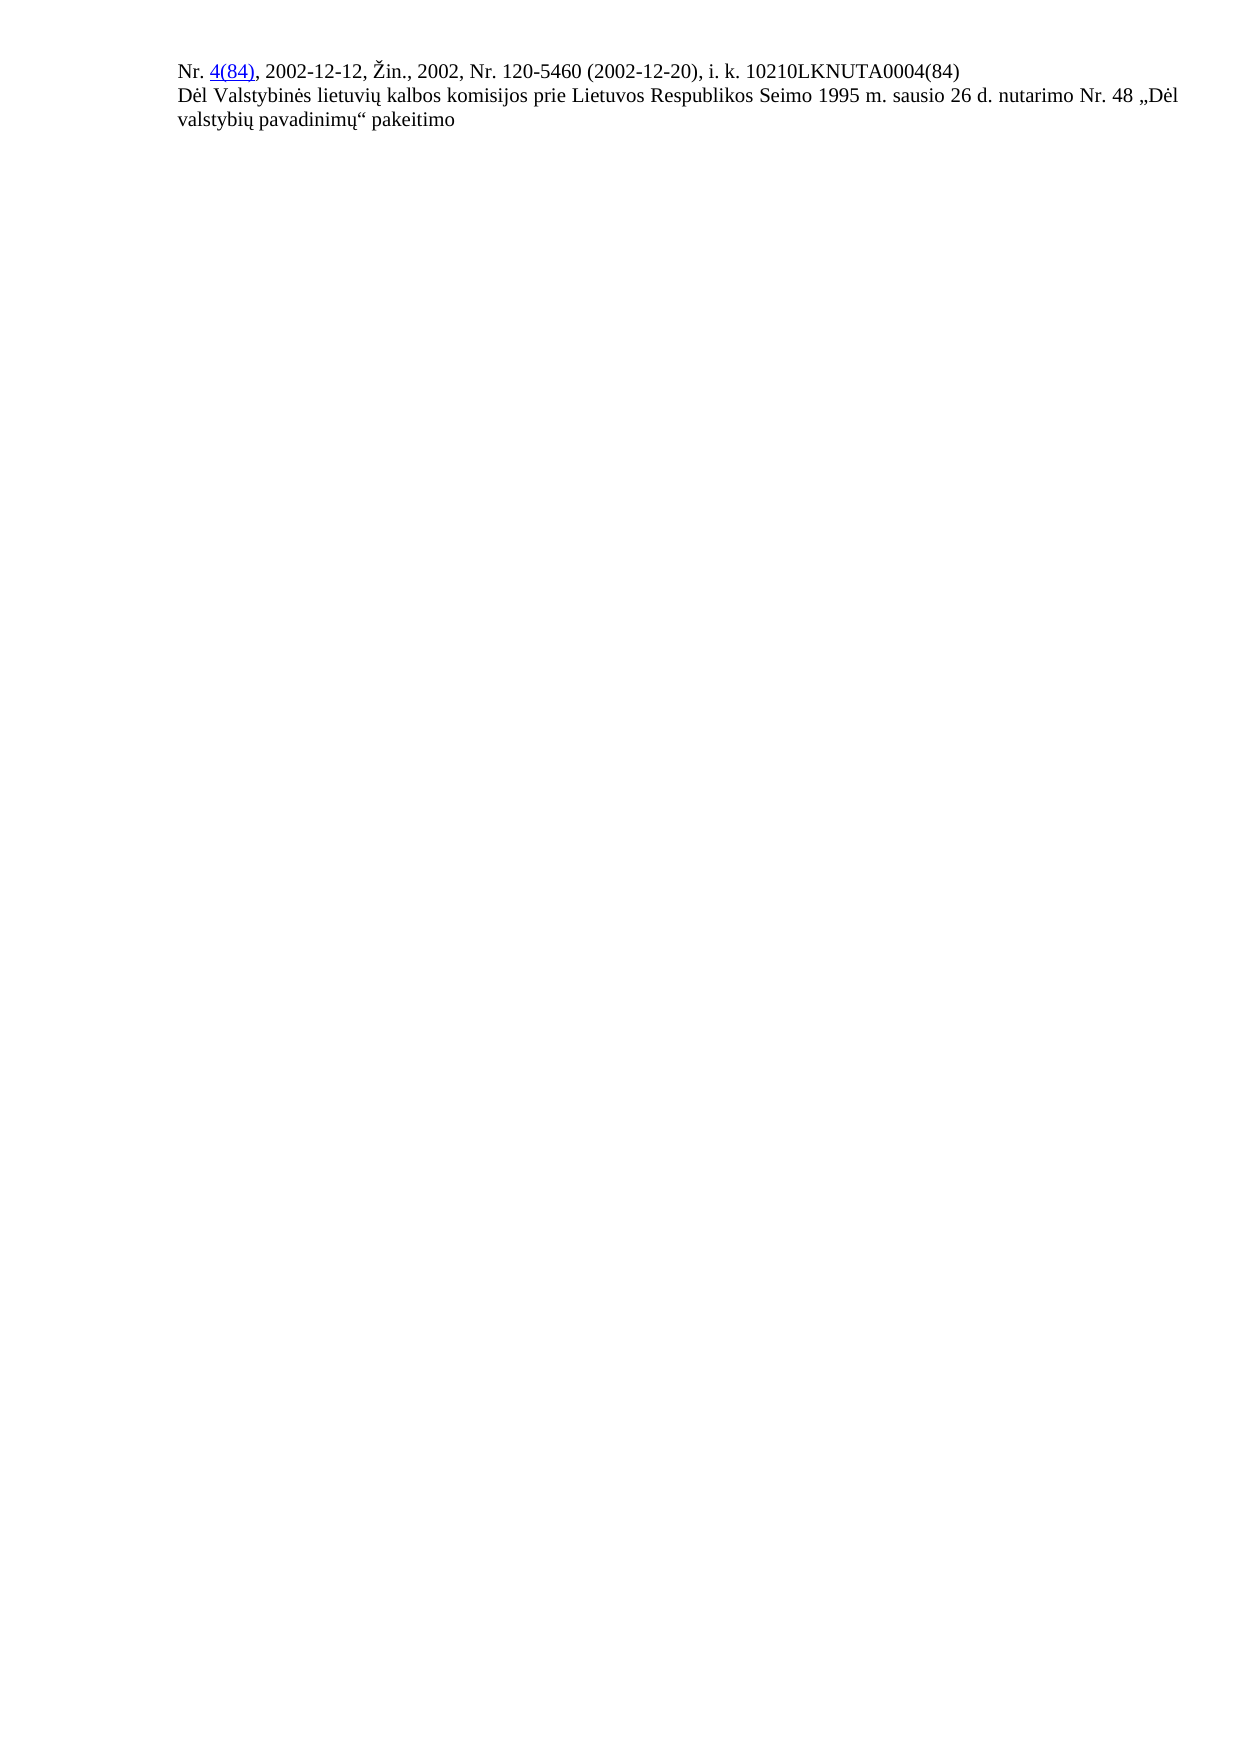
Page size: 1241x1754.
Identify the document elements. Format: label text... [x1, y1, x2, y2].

text Dėl Valstybinės lietuvių kalbos komisijos prie Lietuvos Respublikos Seimo 1995 m. sausio 26 d. nutarimo Nr. 48 „Dėl valstybių pavadinimų“ pakeitimo [177, 83, 1181, 131]
text Nr. 4(84), 2002-12-12, Žin., 2002, Nr. 120-5460 (2002-12-20), i. k. 10210LKNUTA0004(84) [177, 59, 1181, 83]
